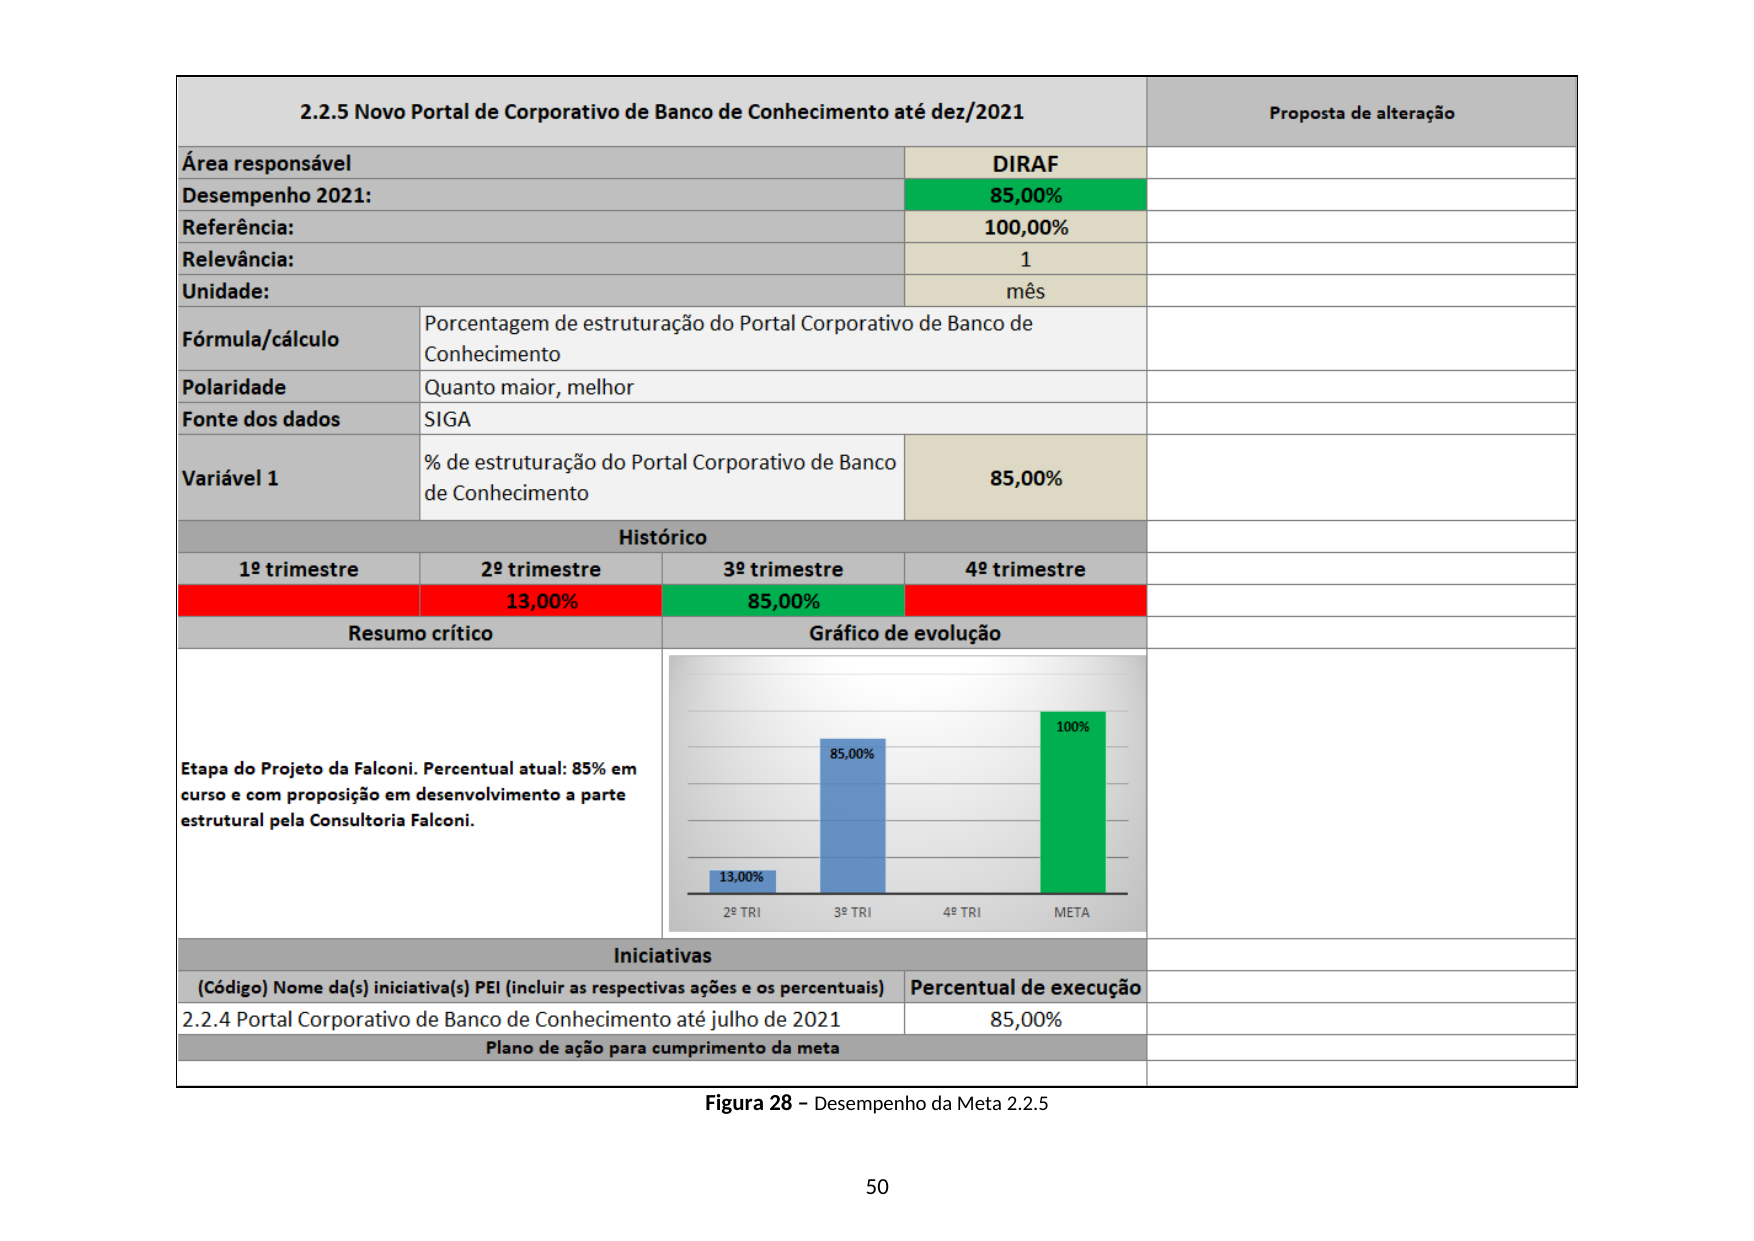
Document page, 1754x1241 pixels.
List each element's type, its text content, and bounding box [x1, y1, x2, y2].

text Figura 28 – Desempenho da Meta 2.2.5 [75, 1088, 1679, 1116]
